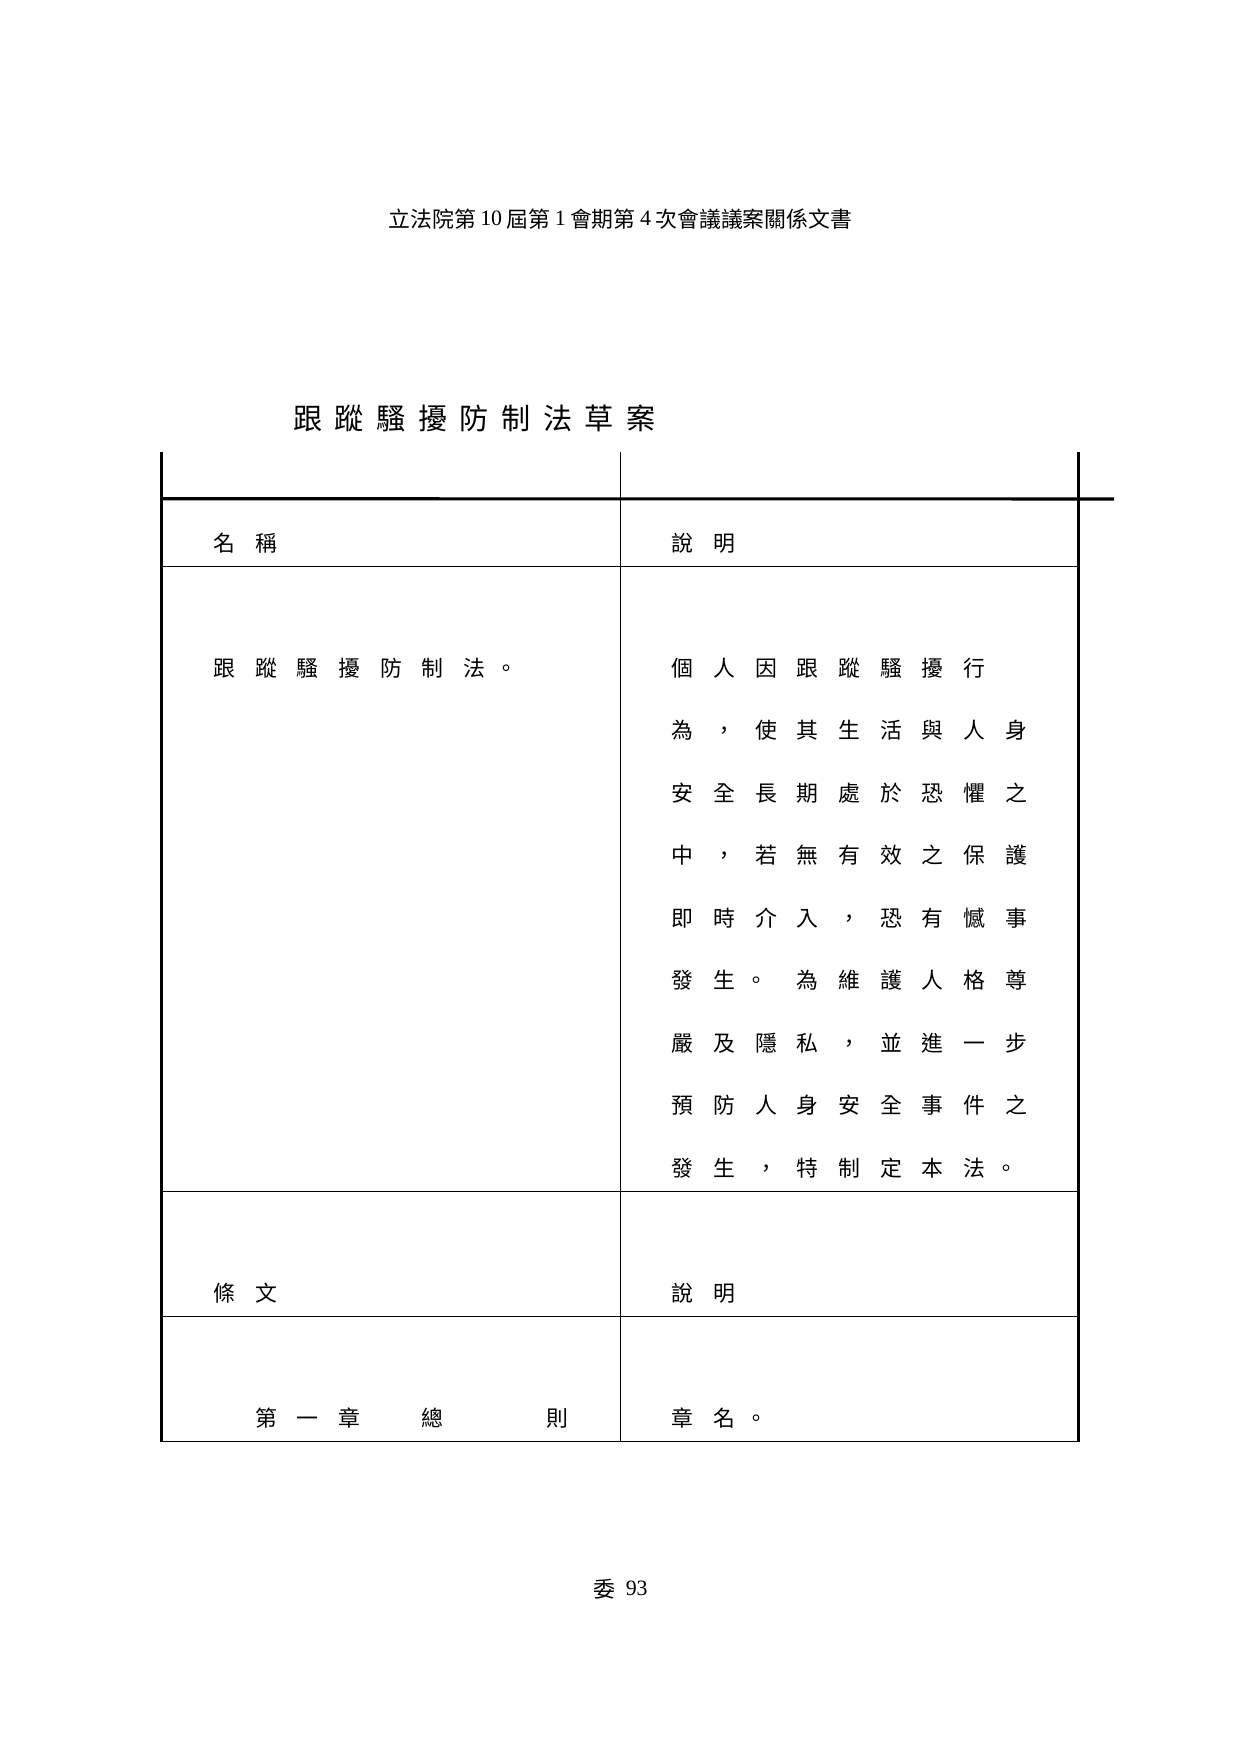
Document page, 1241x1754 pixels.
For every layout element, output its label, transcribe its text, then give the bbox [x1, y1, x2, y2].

table_cell 第一章 總 則 [163, 1317, 620, 1441]
table_cell 名稱 [163, 501, 620, 566]
table_cell 跟蹤騷擾防制法。 [163, 567, 620, 1191]
table_cell 條文 [163, 1192, 620, 1316]
table_cell 說明 [621, 1192, 1077, 1316]
table_cell 個人因跟蹤騷擾行為，使其生活與人身安全長期處於恐懼之中，若無有效之保護即時介入，恐有憾事發生。為維護人格尊嚴及隱私，並進一步預防人身安全事件之發生，特制定本法。 [621, 567, 1077, 1191]
table_cell 章名。 [621, 1317, 1077, 1441]
table_cell [163, 452, 620, 497]
table_cell 說明 [621, 501, 1077, 566]
table_header 跟蹤騷擾防制法草案 [162, 313, 1078, 452]
table_cell [621, 452, 1077, 497]
